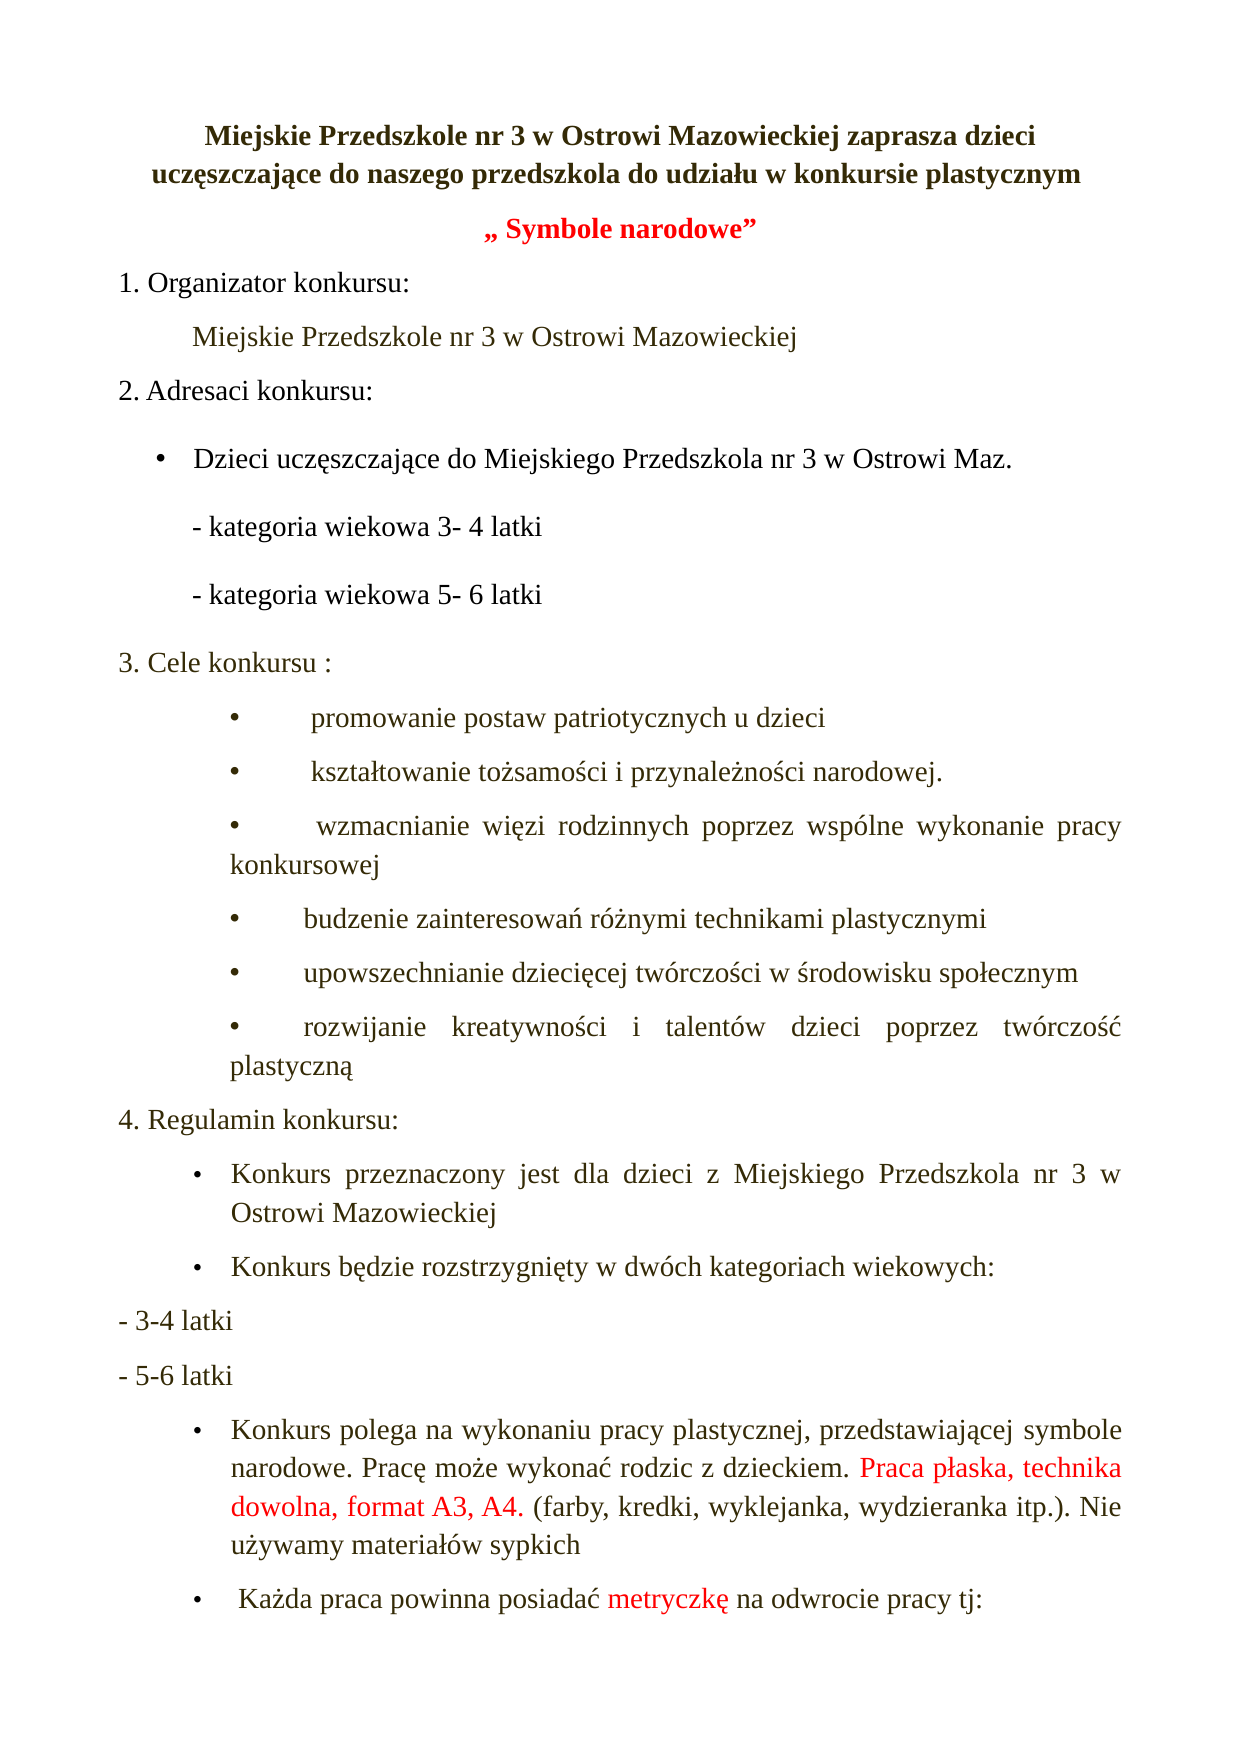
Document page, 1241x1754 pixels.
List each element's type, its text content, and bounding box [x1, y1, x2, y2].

text Miejskie Przedszkole nr 3 w Ostrowi Mazowieckiej zaprasza dzieci uczęszczające do naszego przedszkola do udziału w konkursie plastycznym [118, 118, 1122, 190]
text „ Symbole narodowe” [118, 211, 1122, 244]
list Każda praca powinna posiadać metryczkę na odwrocie pracy tj: [193, 1582, 1122, 1615]
list Konkurs przeznaczony jest dla dzieci z Miejskiego Przedszkola nr 3 w Ostrowi Mazowieckiej [193, 1157, 1122, 1229]
text 4. Regulamin konkursu: [118, 1102, 1122, 1136]
list Konkurs będzie rozstrzygnięty w dwóch kategoriach wiekowych: [193, 1249, 1122, 1283]
list Dzieci uczęszczające do Miejskiego Przedszkola nr 3 w Ostrowi Maz. [156, 441, 1122, 475]
list budzenie zainteresowań różnymi technikami plastycznymi [229, 901, 1122, 935]
list kształtowanie tożsamości i przynależności narodowej. [229, 754, 1122, 788]
text Miejskie Przedszkole nr 3 w Ostrowi Mazowieckiej [118, 319, 1122, 353]
text - kategoria wiekowa 5- 6 latki [118, 577, 1122, 611]
list rozwijanie kreatywności i talentów dzieci poprzez twórczość plastyczną [229, 1009, 1122, 1082]
list Konkurs polega na wykonaniu pracy plastycznej, przedstawiającej symbole narodowe. Pracę może wykonać rodzic z dzieckiem. Praca płaska, technika dowolna, format A3, A4. (farby, kredki, wyklejanka, wydzieranka itp.). Nie używamy materiałów sypkich [193, 1412, 1122, 1561]
list upowszechnianie dziecięcej twórczości w środowisku społecznym [229, 955, 1122, 989]
list wzmacnianie więzi rodzinnych poprzez wspólne wykonanie pracy konkursowej [229, 808, 1122, 880]
list promowanie postaw patriotycznych u dzieci [229, 700, 1122, 733]
text - 5-6 latki [118, 1358, 1122, 1391]
text - kategoria wiekowa 3- 4 latki [118, 509, 1122, 543]
text 2. Adresaci konkursu: [118, 373, 1122, 407]
text 1. Organizator konkursu: [118, 265, 1122, 298]
text - 3-4 latki [118, 1303, 1122, 1337]
text 3. Cele konkursu : [118, 646, 1122, 679]
